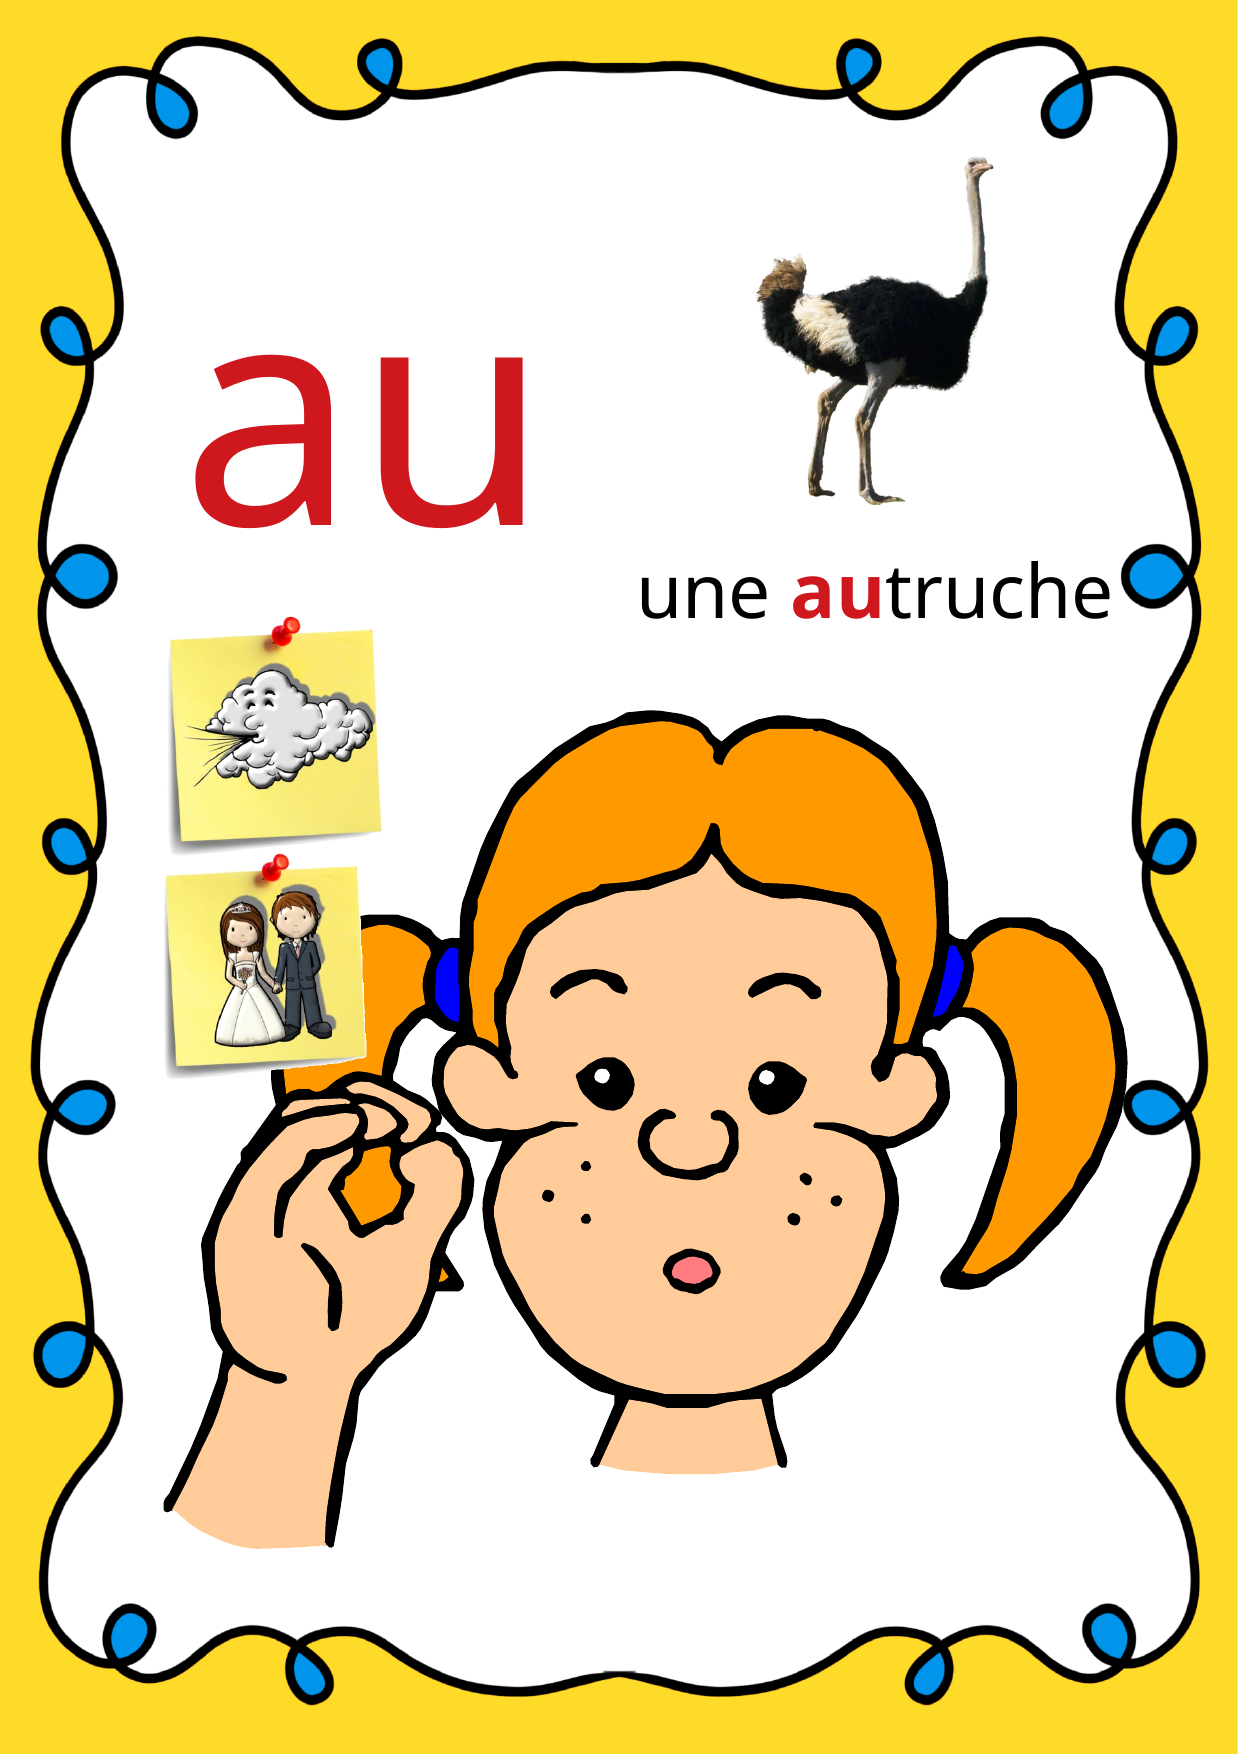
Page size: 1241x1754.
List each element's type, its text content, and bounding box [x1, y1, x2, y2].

table_cell une autruche [602, 516, 1148, 663]
table_cell [394, 1019, 455, 1108]
table_cell [337, 733, 352, 754]
table_cell [207, 719, 217, 728]
table_cell [257, 725, 266, 730]
table_cell [219, 699, 233, 718]
table_cell [224, 723, 233, 729]
table_cell [247, 716, 256, 723]
table_header [602, 145, 1148, 516]
table_cell [217, 987, 238, 1037]
table_cell [315, 744, 324, 754]
table_cell [130, 663, 1148, 1596]
table_cell [234, 742, 253, 755]
table_cell [266, 704, 277, 710]
table_cell [254, 740, 267, 748]
table_cell [320, 701, 338, 710]
table_cell [250, 765, 275, 774]
table_cell [249, 704, 258, 711]
table_cell [303, 727, 329, 743]
table_cell [218, 754, 232, 768]
table_header au [130, 145, 602, 663]
table_cell [346, 710, 359, 718]
table_cell [246, 691, 257, 698]
table_cell [267, 693, 279, 698]
table_cell [233, 672, 275, 697]
